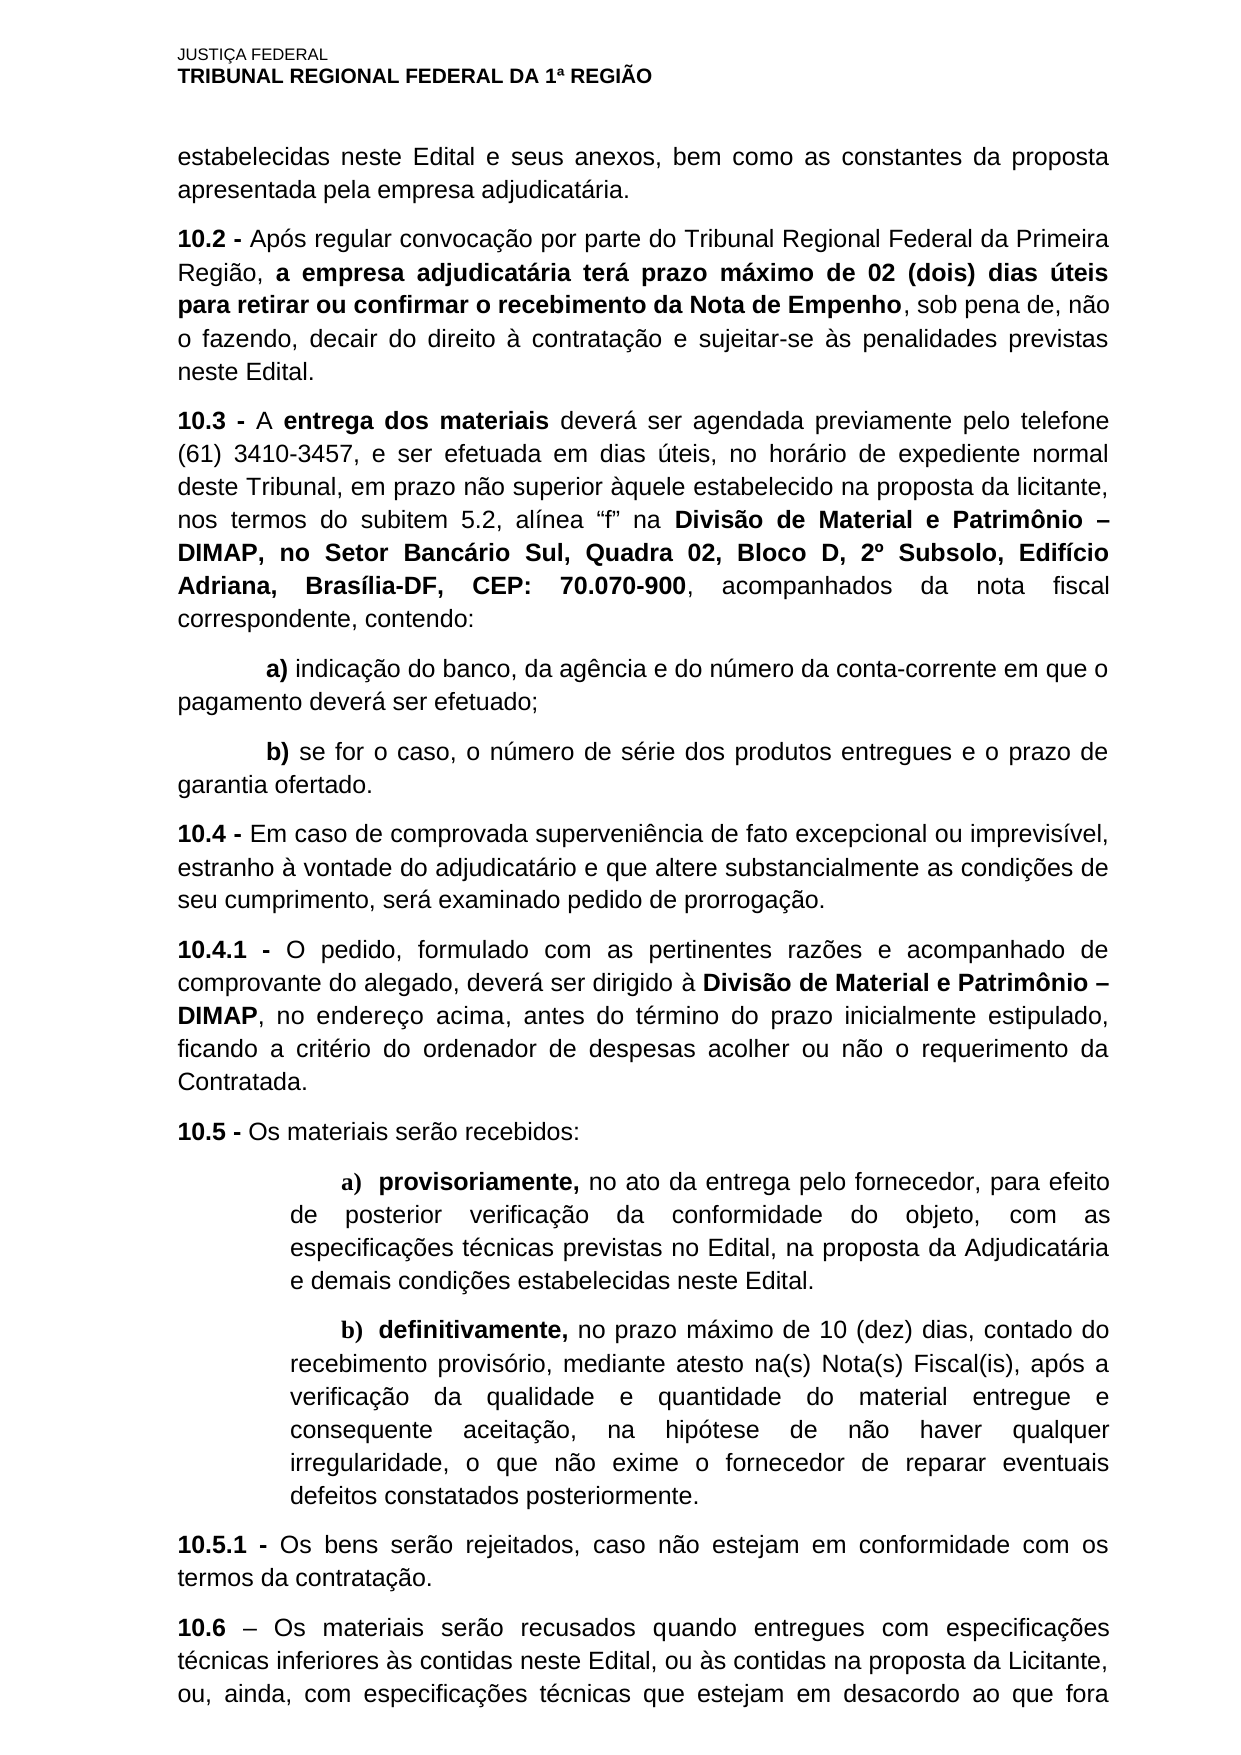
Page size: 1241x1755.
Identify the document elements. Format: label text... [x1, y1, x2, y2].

text 10.2 - Após regular convocação por parte do Tribunal Regional Federal da Primeira Região, a empresa adjudicatária terá prazo máximo de 02 (dois) dias úteis para retirar ou confirmar o recebimento da Nota de Empenho, sob pena de, não o fazendo, decair do direito à contratação e sujeitar-se às penalidades previstas neste Edital. [177, 224, 1110, 385]
text 10.4.1 - O pedido, formulado com as pertinentes razões e acompanhado de comprovante do alegado, deverá ser dirigido à Divisão de Material e Patrimônio – DIMAP, no endereço acima, antes do término do prazo inicialmente estipulado, ficando a critério do ordenador de despesas acolher ou não o requerimento da Contratada. [177, 935, 1110, 1096]
text 10.5 - Os materiais serão recebidos: [177, 1117, 1110, 1146]
text 10.5.1 - Os bens serão rejeitados, caso não estejam em conformidade com os termos da contratação. [177, 1530, 1110, 1592]
text estabelecidas neste Edital e seus anexos, bem como as constantes da proposta apresentada pela empresa adjudicatária. [177, 142, 1110, 203]
text 10.3 - A entrega dos materiais deverá ser agendada previamente pelo telefone (61) 3410-3457, e ser efetuada em dias úteis, no horário de expediente normal deste Tribunal, em prazo não superior àquele estabelecido na proposta da licitante, nos termos do subitem 5.2, alínea “f” na Divisão de Material e Patrimônio – DIMAP, no Setor Bancário Sul, Quadra 02, Bloco D, 2º Subsolo, Edifício Adriana, Brasília-DF, CEP: 70.070-900, acompanhados da nota fiscal correspondente, contendo: [177, 406, 1110, 633]
text 10.6 – Os materiais serão recusados quando entregues com especificações técnicas inferiores às contidas neste Edital, ou às contidas na proposta da Licitante, ou, ainda, com especificações técnicas que estejam em desacordo ao que fora [177, 1613, 1110, 1708]
text 10.4 - Em caso de comprovada superveniência de fato excepcional ou imprevisível, estranho à vontade do adjudicatário e que altere substancialmente as condições de seu cumprimento, será examinado pedido de prorrogação. [177, 819, 1110, 914]
text b) se for o caso, o número de série dos produtos entregues e o prazo de garantia ofertado. [177, 737, 1110, 798]
list definitivamente, no prazo máximo de 10 (dez) dias, contado do recebimento provisório, mediante atesto na(s) Nota(s) Fiscal(is), após a verificação da qualidade e quantidade do material entregue e consequente aceitação, na hipótese de não haver qualquer irregularidade, o que não exime o fornecedor de reparar eventuais defeitos constatados posteriormente. [252, 1316, 1110, 1509]
list provisoriamente, no ato da entrega pelo fornecedor, para efeito de posterior verificação da conformidade do objeto, com as especificações técnicas previstas no Edital, na proposta da Adjudicatária e demais condições estabelecidas neste Edital. [252, 1167, 1110, 1294]
text a) indicação do banco, da agência e do número da conta-corrente em que o pagamento deverá ser efetuado; [177, 654, 1110, 716]
